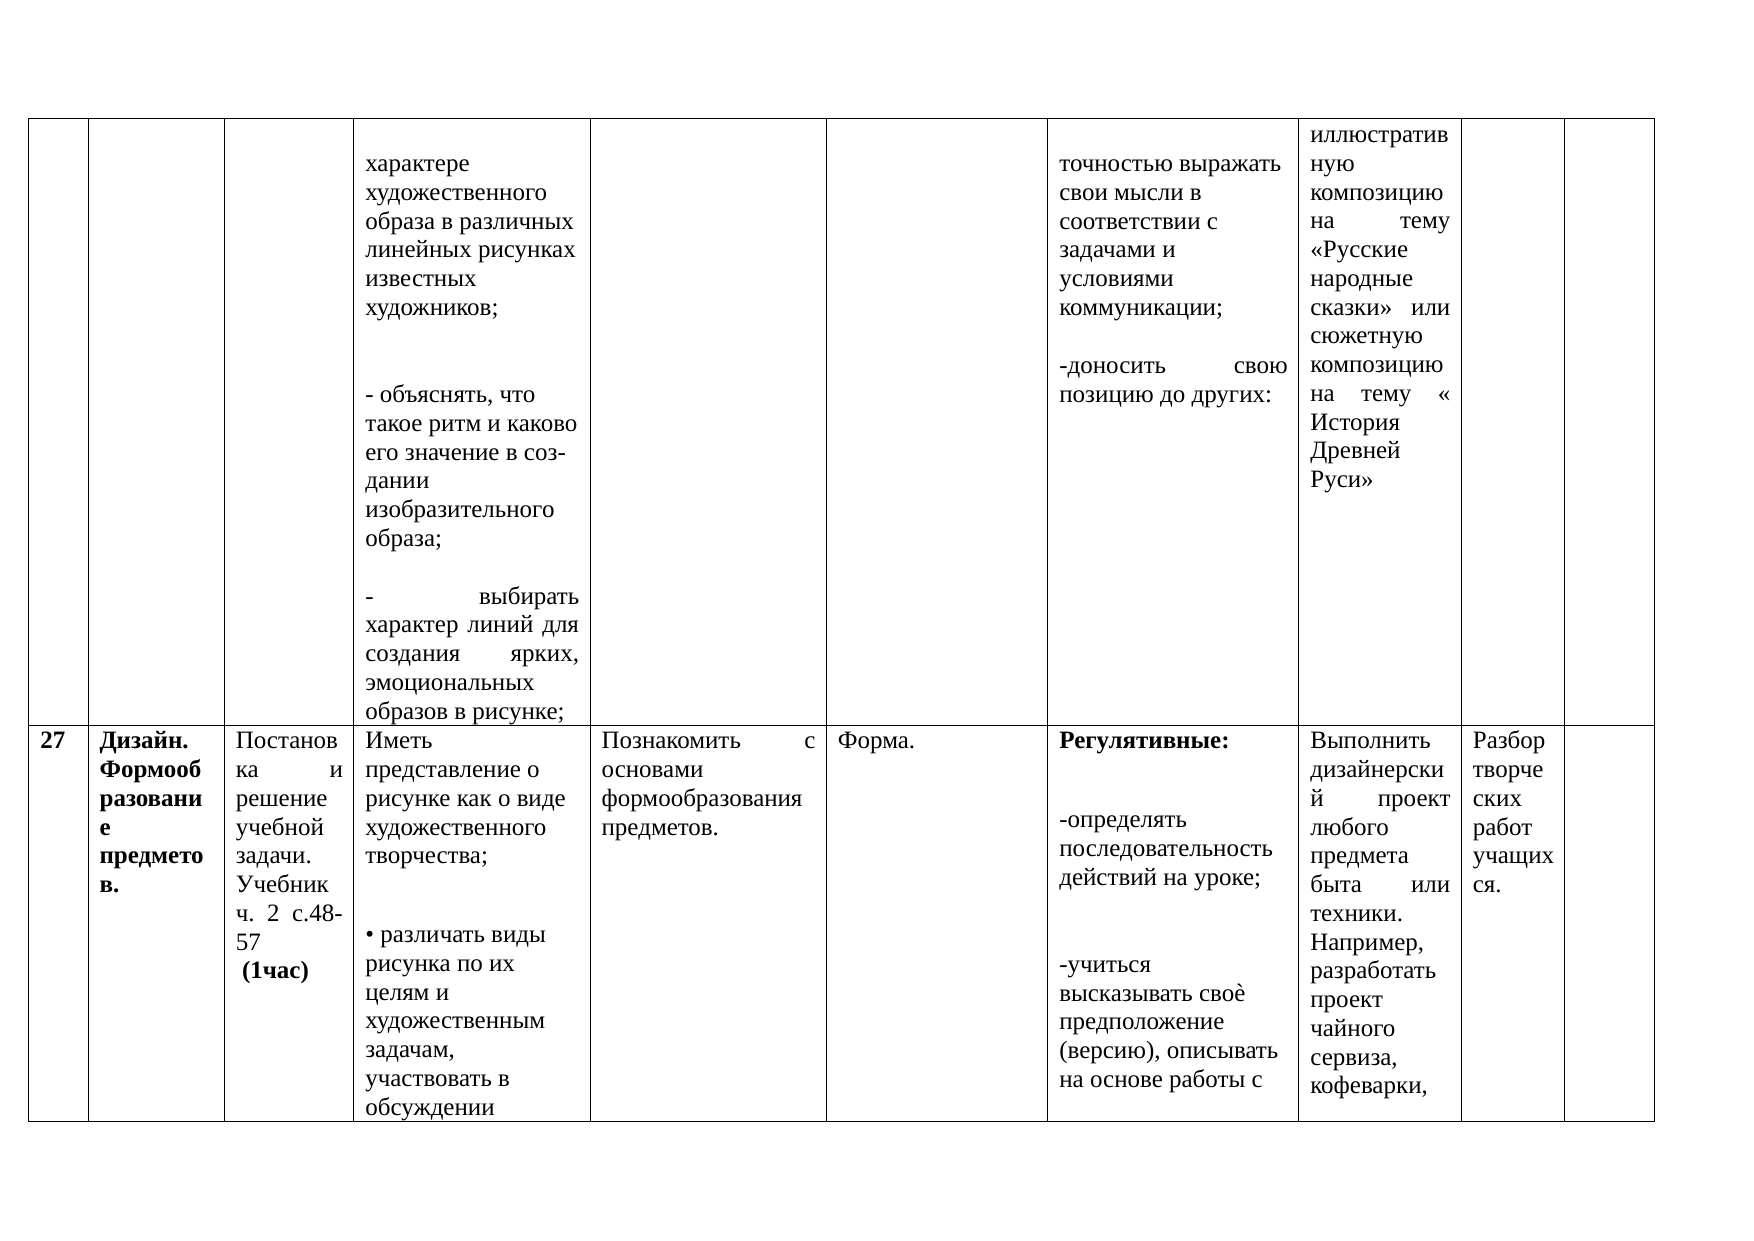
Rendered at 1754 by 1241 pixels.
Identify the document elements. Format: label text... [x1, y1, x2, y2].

table_cell 27 [29, 726, 88, 1121]
table_cell Регулятивные: -определять последовательность действий на уроке; -учиться высказывать своѐ предположение (версию), описывать на основе работы с [1048, 726, 1298, 1121]
table_cell [1462, 119, 1564, 724]
table_cell [29, 119, 88, 724]
table_cell Разбор творческих работ учащихся. [1462, 726, 1564, 1121]
table_cell точностью выражать свои мысли в соответствии с задачами и условиями коммуникации; -доносить свою позицию до других: [1048, 119, 1298, 724]
table_cell [225, 119, 353, 724]
table_cell Познакомить с основами формообразования предметов. [591, 726, 826, 1121]
table_cell Дизайн. Формообразование предметов. [89, 726, 224, 1121]
table_cell [1565, 119, 1654, 724]
table_cell [591, 119, 826, 724]
table_cell Иметь представление о рисунке как о виде художе­ственного творчества; • различать виды рисунка по их целям и художественным задачам, участвовать в обсуждении [354, 726, 590, 1121]
table_cell Постановка и решение учебной задачи. Учебник ч. 2 с.48-57 (1час) [225, 726, 353, 1121]
table_cell Выполнить дизайнерский проект любого предмета быта или техники. Например, разработать проект чайного сервиза, кофеварки, [1299, 726, 1461, 1121]
table_cell иллюстративную композицию на тему «Русские народные сказки» или сюжетную композицию на тему « История Древней Руси» [1299, 119, 1461, 724]
table_cell Форма. [827, 726, 1047, 1121]
table_cell [1565, 726, 1654, 1121]
table_cell [89, 119, 224, 724]
table_cell [827, 119, 1047, 724]
table_cell характере художественного образа в раз­личных линейных рисунках известных художников; - объяснять, что такое ритм и каково его значение в соз­дании изобразительного образа; - выбирать характер линий для создания ярких, эмоцио­нальных образов в рисунке; [354, 119, 590, 724]
